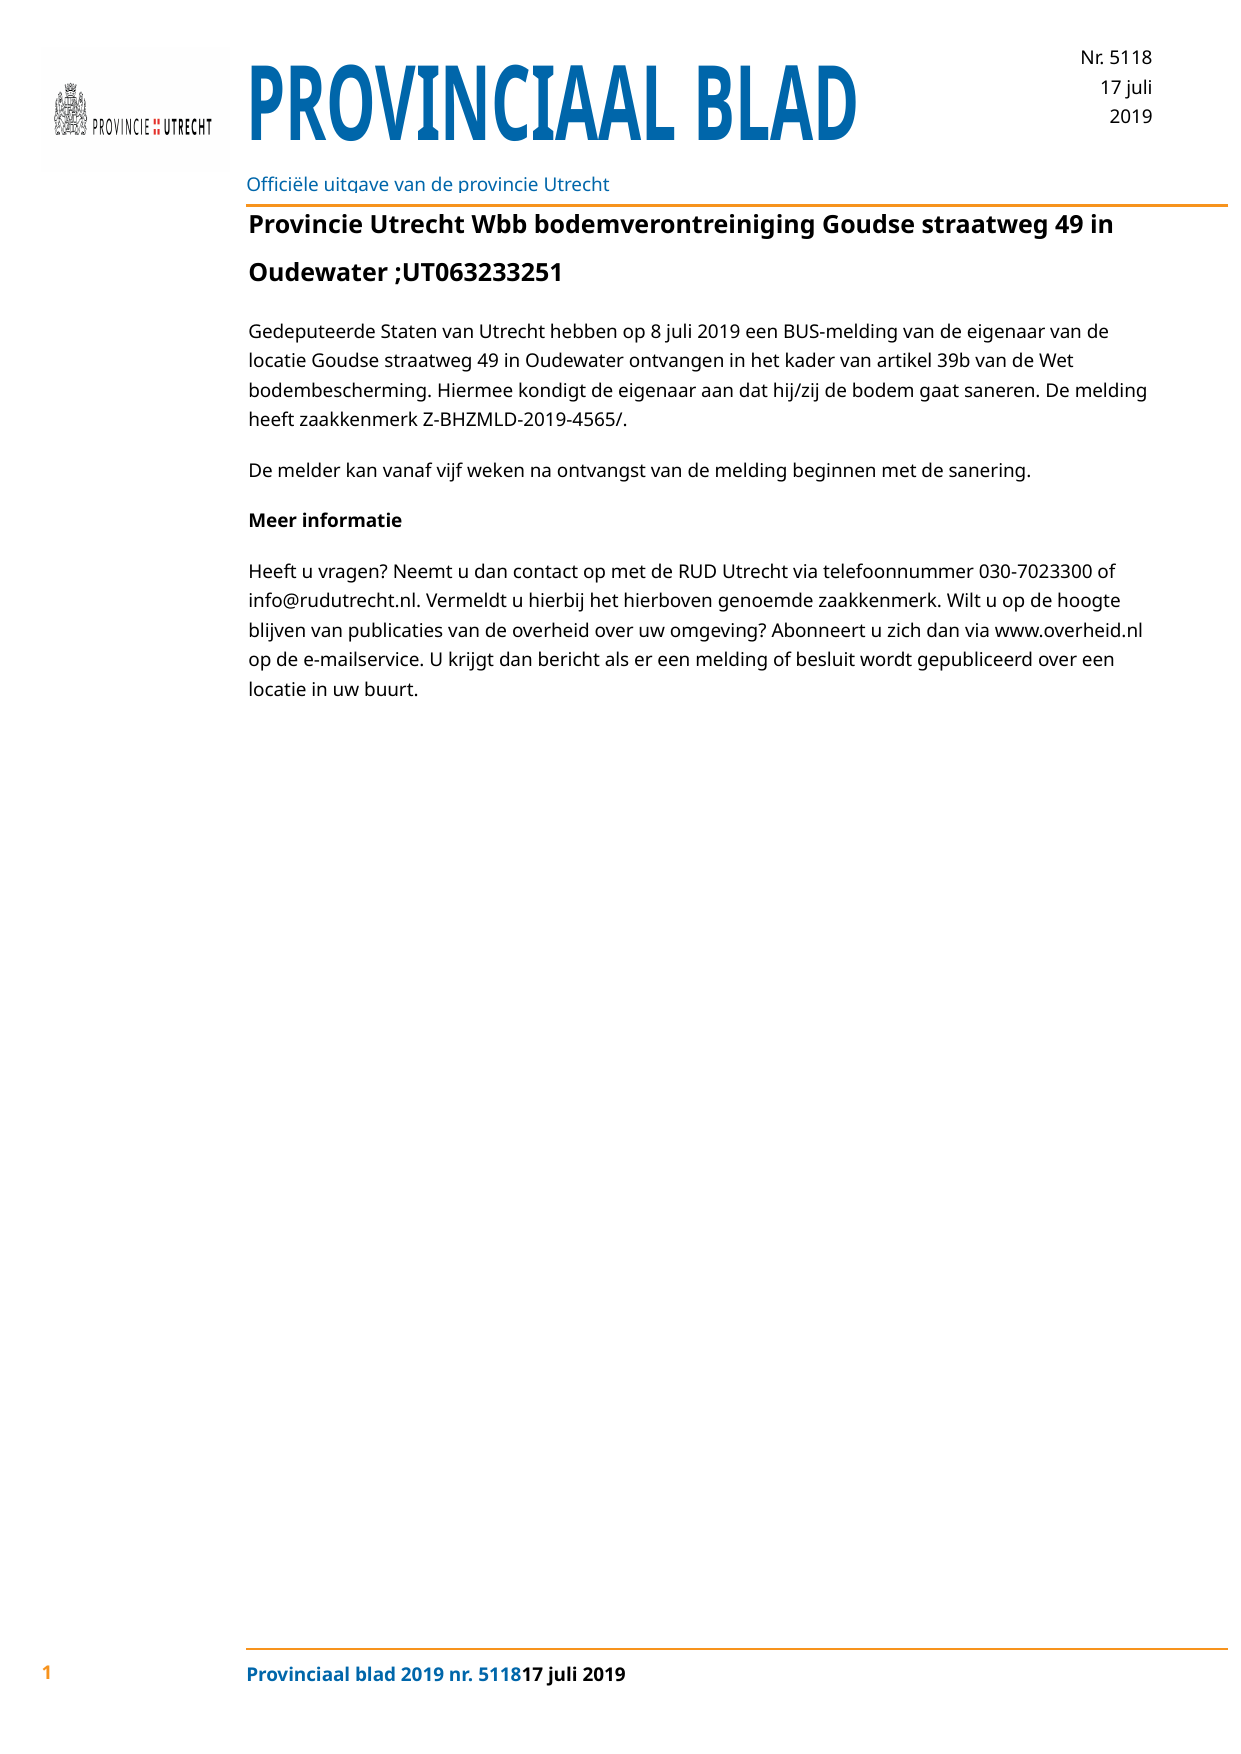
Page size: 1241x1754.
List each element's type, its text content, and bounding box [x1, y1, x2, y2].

text Provincie Utrecht Wbb bodemverontreiniging Goudse straatweg 49 in Oudewater ;UT063233251 [248, 207, 1152, 288]
text Gedeputeerde Staten van Utrecht hebben op 8 juli 2019 een BUS-melding van de eigenaar van de locatie Goudse straatweg 49 in Oudewater ontvangen in het kader van artikel 39b van de Wet bodembescherming. Hiermee kondigt de eigenaar aan dat hij/zij de bodem gaat saneren. De melding heeft zaakkenmerk Z-BHZMLD-2019-4565/. [248, 318, 1152, 432]
text Meer informatie [248, 507, 1152, 533]
picture [41, 47, 231, 172]
text De melder kan vanaf vijf weken na ontvangst van de melding beginnen met de sanering. [248, 457, 1152, 483]
text Heeft u vragen? Neemt u dan contact op met de RUD Utrecht via telefoonnummer 030-7023300 of info@rudutrecht.nl. Vermeldt u hierbij het hierboven genoemde zaakkenmerk. Wilt u op de hoogte blijven van publicaties van de overheid over uw omgeving? Abonneert u zich dan via www.overheid.nl op de e-mailservice. U krijgt dan bericht als er een melding of besluit wordt gepubliceerd over een locatie in uw buurt. [248, 558, 1152, 702]
